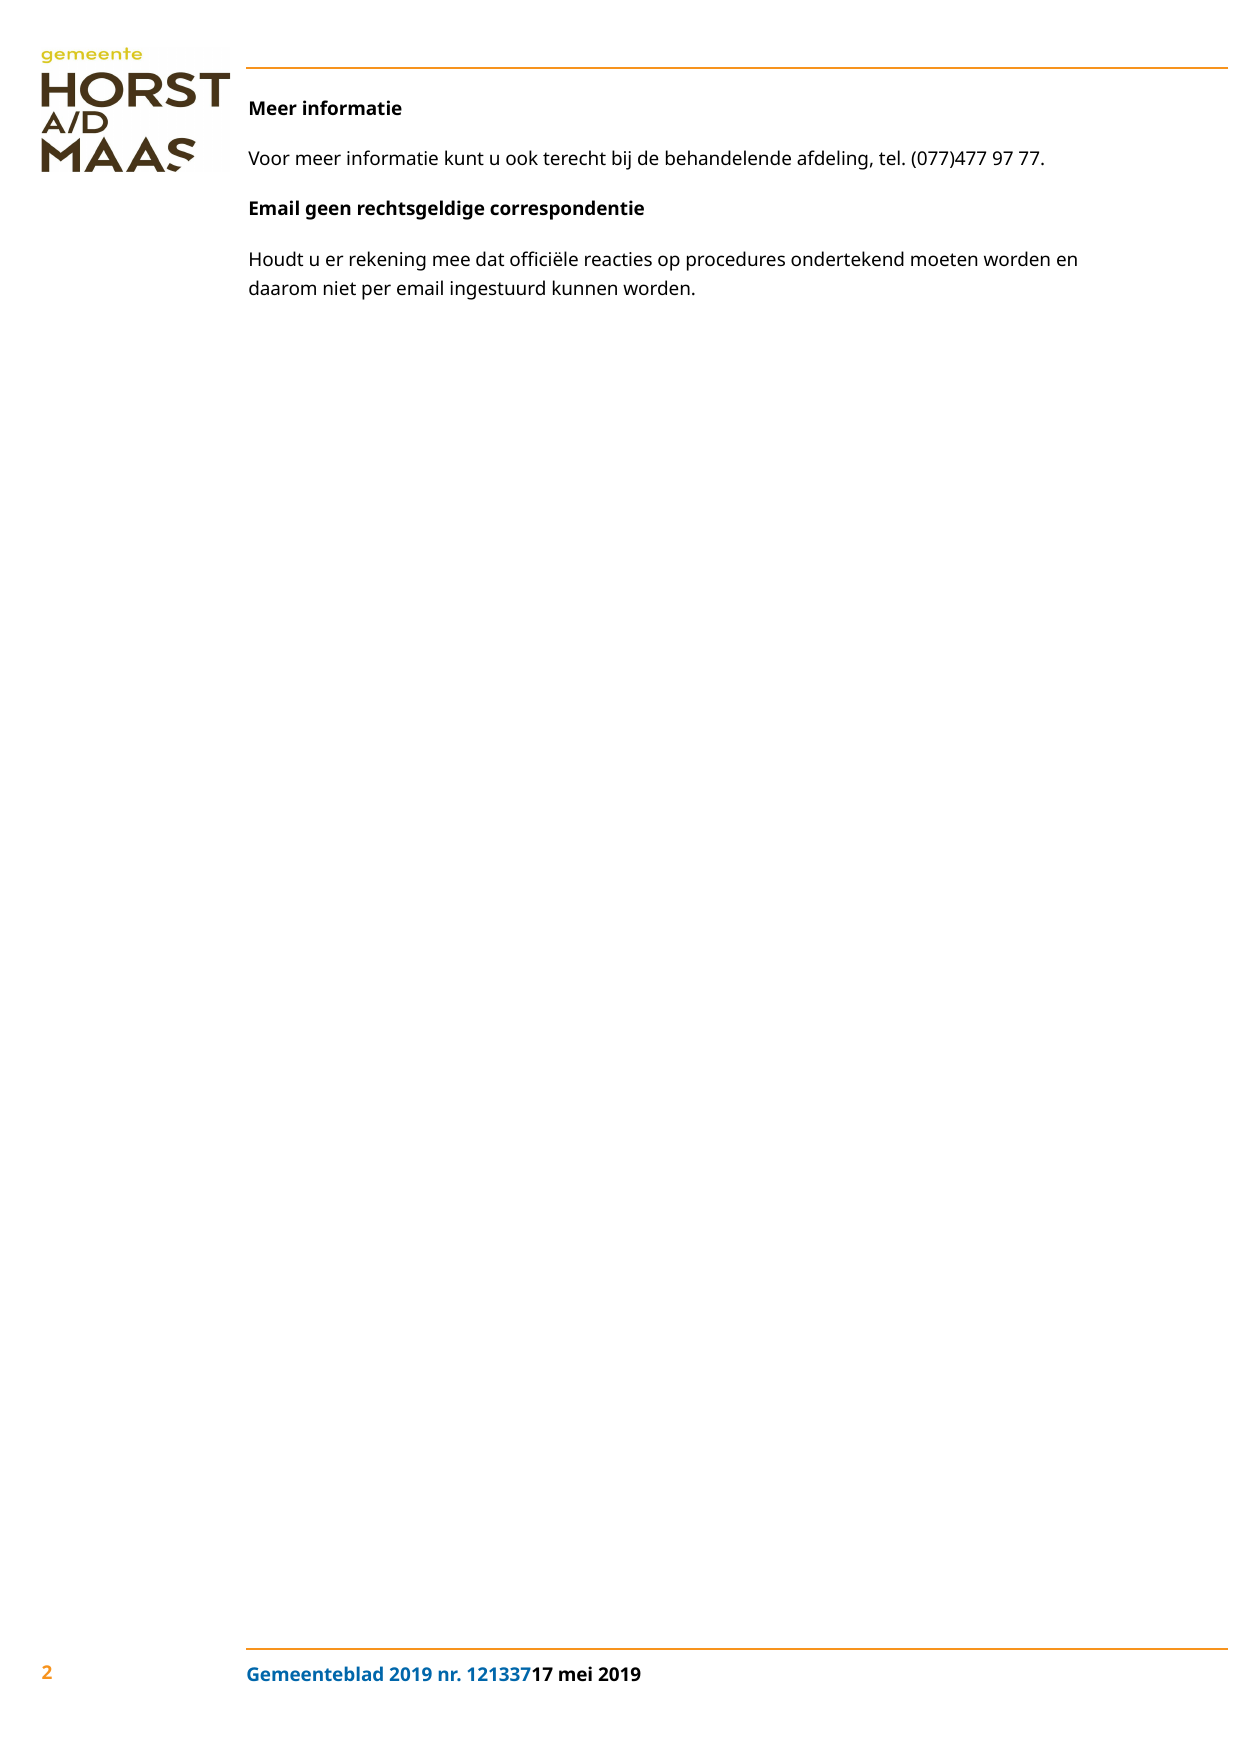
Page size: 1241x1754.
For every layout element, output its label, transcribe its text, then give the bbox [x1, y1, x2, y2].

text Voor meer informatie kunt u ook terecht bij de behandelende afdeling, tel. (077)477 97 77. [248, 145, 1152, 171]
picture [41, 47, 231, 172]
text Meer informatie [248, 95, 1152, 121]
text Email geen rechtsgeldige correspondentie [248, 196, 1152, 221]
text Houdt u er rekening mee dat officiële reacties op procedures ondertekend moeten worden en daarom niet per email ingestuurd kunnen worden. [248, 246, 1152, 301]
